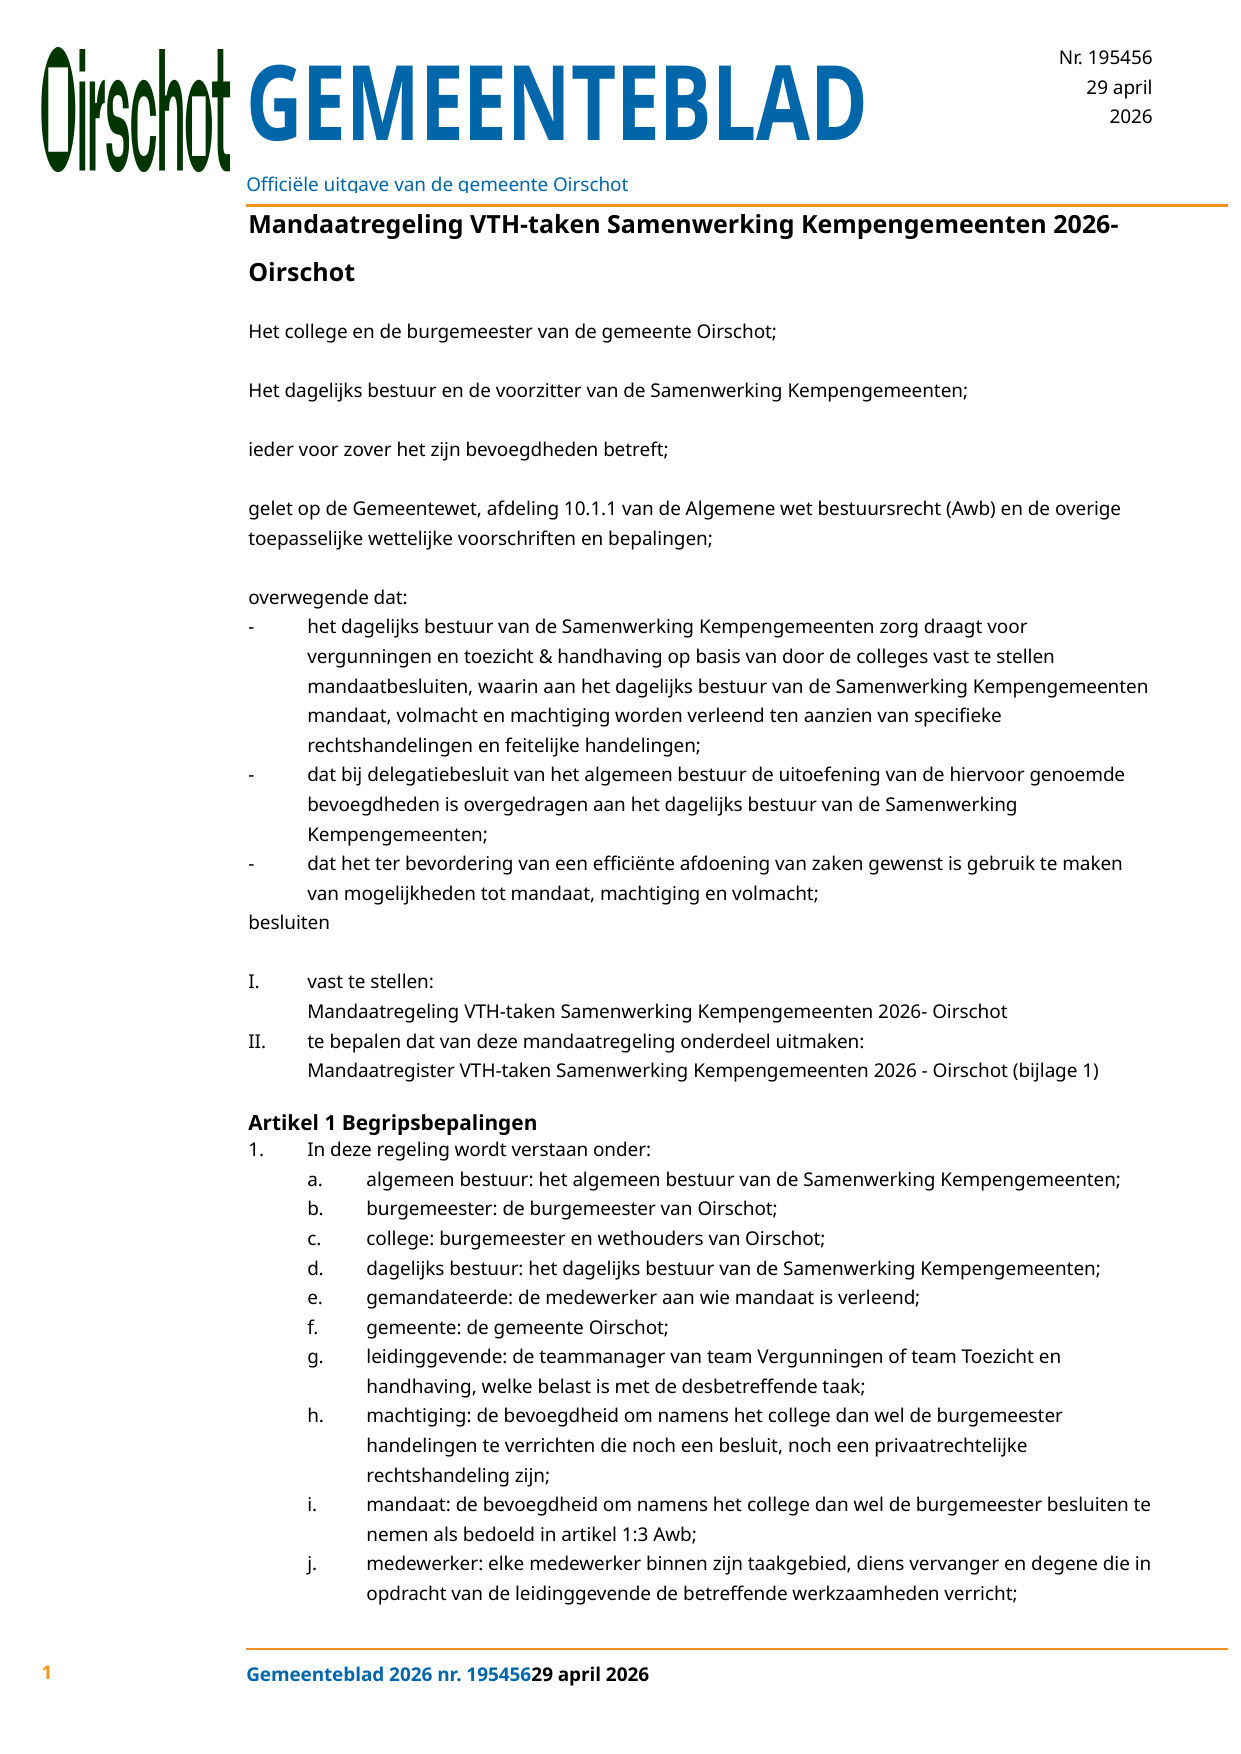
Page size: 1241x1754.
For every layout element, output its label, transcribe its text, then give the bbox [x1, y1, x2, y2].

list Mandaatregister VTH-taken Samenwerking Kempengemeenten 2026 - Oirschot (bijlage 1) [248, 1057, 1152, 1083]
list gemandateerde: de medewerker aan wie mandaat is verleend; [307, 1284, 1152, 1310]
list leidinggevende: de teammanager van team Vergunningen of team Toezicht en handhaving, welke belast is met de desbetreffende taak; [307, 1343, 1152, 1399]
list Mandaatregeling VTH-taken Samenwerking Kempengemeenten 2026- Oirschot [248, 998, 1152, 1024]
list algemeen bestuur: het algemeen bestuur van de Samenwerking Kempengemeenten; [307, 1166, 1152, 1192]
text overwegende dat: [248, 584, 1152, 610]
list In deze regeling wordt verstaan onder: [248, 1136, 1152, 1162]
list college: burgemeester en wethouders van Oirschot; [307, 1225, 1152, 1251]
text ieder voor zover het zijn bevoegdheden betreft; [248, 436, 1152, 462]
list machtiging: de bevoegdheid om namens het college dan wel de burgemeester handelingen te verrichten die noch een besluit, noch een privaatrechtelijke rechtshandeling zijn; [307, 1403, 1152, 1487]
picture [41, 47, 231, 172]
text Artikel 1 Begripsbepalingen [248, 1108, 1152, 1136]
list vast te stellen: [248, 969, 1152, 994]
list burgemeester: de burgemeester van Oirschot; [307, 1196, 1152, 1221]
list dat bij delegatiebesluit van het algemeen bestuur de uitoefening van de hiervoor genoemde bevoegdheden is overgedragen aan het dagelijks bestuur van de Samenwerking Kempengemeenten; [248, 762, 1152, 847]
text Het college en de burgemeester van de gemeente Oirschot; [248, 318, 1152, 344]
text gelet op de Gemeentewet, afdeling 10.1.1 van de Algemene wet bestuursrecht (Awb) en de overige toepasselijke wettelijke voorschriften en bepalingen; [248, 495, 1152, 551]
list te bepalen dat van deze mandaatregeling onderdeel uitmaken: [248, 1028, 1152, 1054]
list mandaat: de bevoegdheid om namens het college dan wel de burgemeester besluiten te nemen als bedoeld in artikel 1:3 Awb; [307, 1491, 1152, 1547]
list het dagelijks bestuur van de Samenwerking Kempengemeenten zorg draagt voor vergunningen en toezicht & handhaving op basis van door de colleges vast te stellen mandaatbesluiten, waarin aan het dagelijks bestuur van de Samenwerking Kempengemeenten mandaat, volmacht en machtiging worden verleend ten aanzien van specifieke rechtshandelingen en feitelijke handelingen; [248, 614, 1152, 758]
text Mandaatregeling VTH-taken Samenwerking Kempengemeenten 2026- Oirschot [248, 207, 1152, 288]
list dat het ter bevordering van een efficiënte afdoening van zaken gewenst is gebruik te maken van mogelijkheden tot mandaat, machtiging en volmacht; [248, 850, 1152, 906]
list gemeente: de gemeente Oirschot; [307, 1314, 1152, 1339]
text Het dagelijks bestuur en de voorzitter van de Samenwerking Kempengemeenten; [248, 377, 1152, 403]
list dagelijks bestuur: het dagelijks bestuur van de Samenwerking Kempengemeenten; [307, 1255, 1152, 1280]
text besluiten [248, 909, 1152, 935]
list medewerker: elke medewerker binnen zijn taakgebied, diens vervanger en degene die in opdracht van de leidinggevende de betreffende werkzaamheden verricht; [307, 1551, 1152, 1606]
